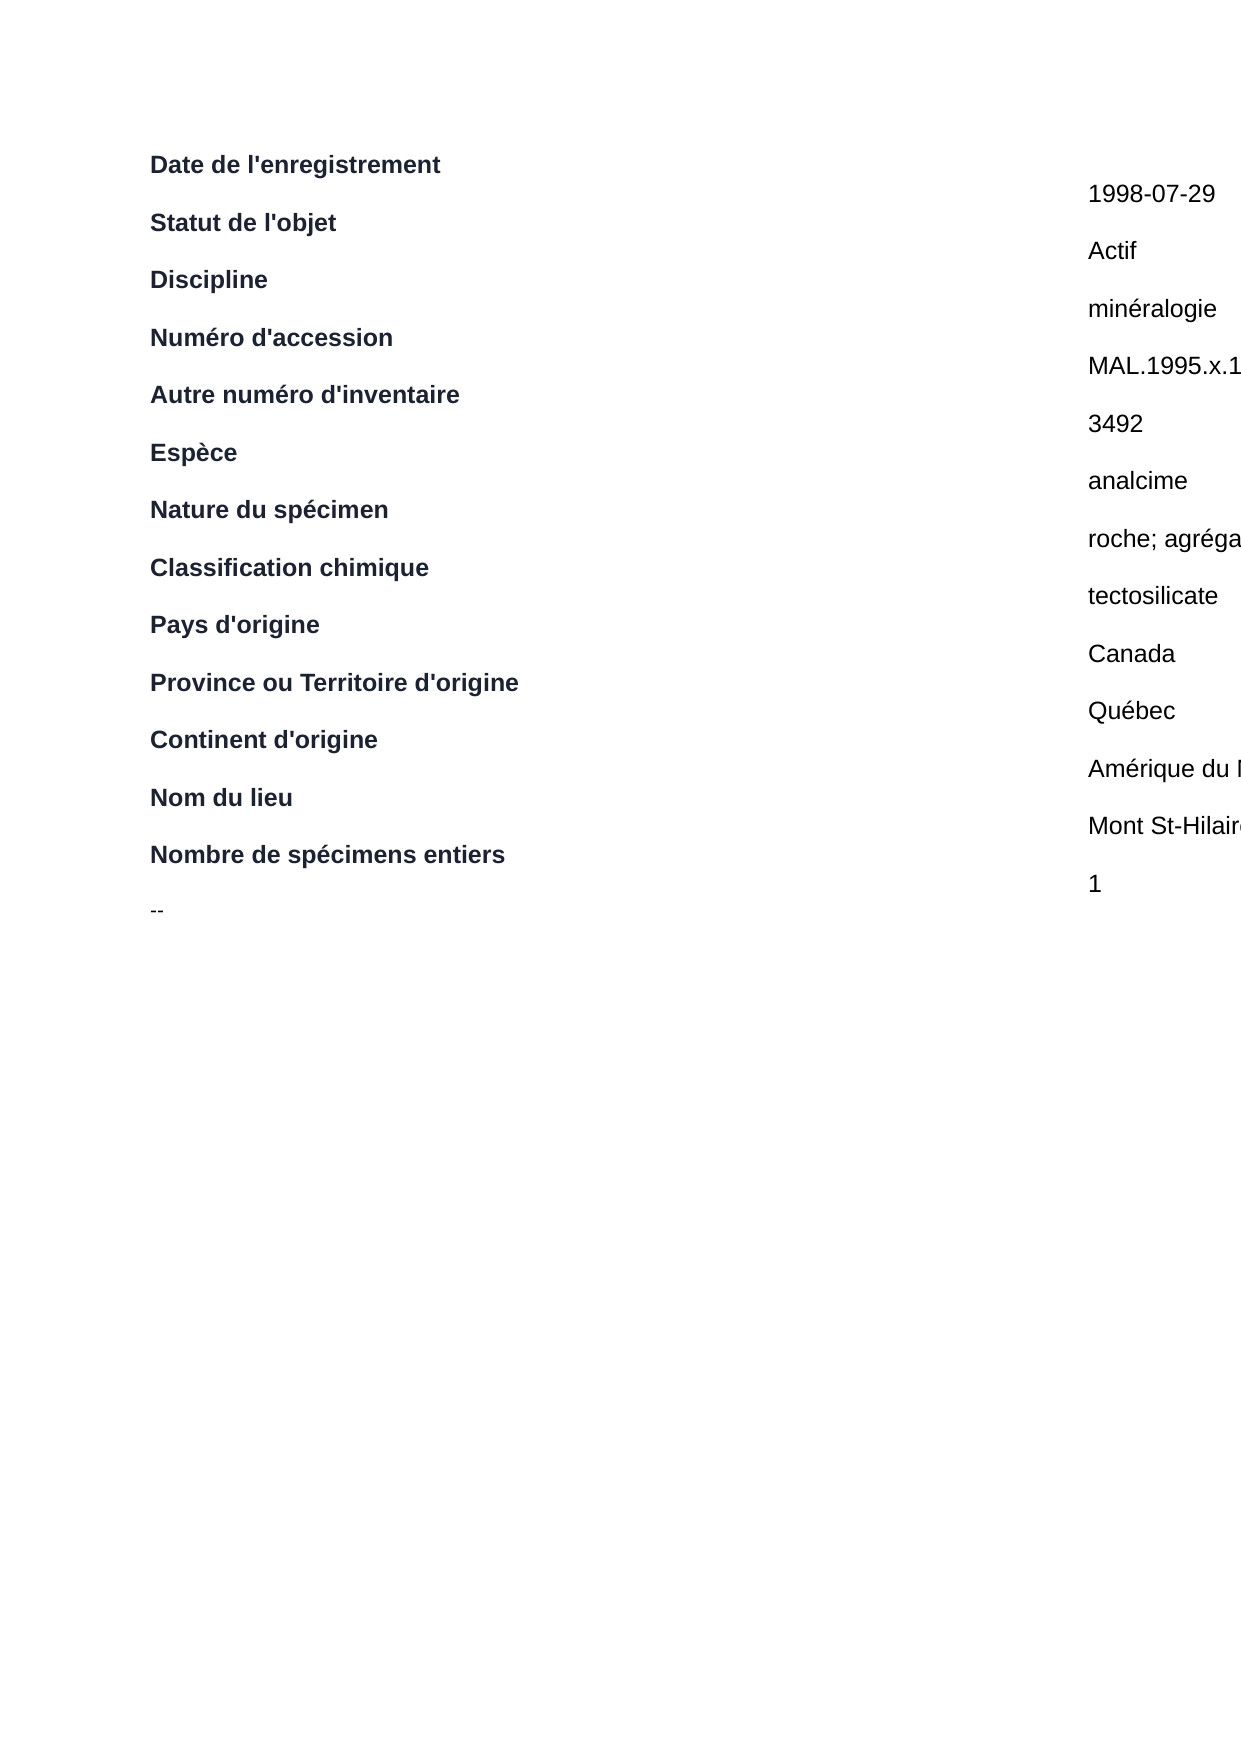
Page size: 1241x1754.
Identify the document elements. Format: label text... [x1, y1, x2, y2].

text -- [150, 897, 1090, 921]
text Pays d'origine [150, 610, 1090, 639]
text 1998-07-29 [1088, 179, 1240, 207]
text Amérique du Nord [1088, 754, 1240, 782]
text Nombre de spécimens entiers [150, 840, 1090, 869]
text Province ou Territoire d'origine [150, 667, 1090, 696]
text Classification chimique [150, 552, 1090, 581]
text roche; agrégat; cristal [1088, 524, 1240, 552]
text tectosilicate [1088, 581, 1240, 610]
text Nom du lieu [150, 782, 1090, 811]
text Autre numéro d'inventaire [150, 380, 1090, 409]
text Numéro d'accession [150, 322, 1090, 351]
text MAL.1995.x.1869 [1088, 351, 1240, 380]
text Discipline [150, 265, 1090, 294]
text 1 [1088, 869, 1240, 897]
text Mont St-Hilaire [1088, 811, 1240, 840]
text minéralogie [1088, 294, 1240, 322]
text 3492 [1088, 409, 1240, 437]
text Québec [1088, 696, 1240, 725]
text Canada [1088, 639, 1240, 667]
text Date de l'enregistrement [150, 150, 1090, 179]
text Nature du spécimen [150, 495, 1090, 524]
text Espèce [150, 437, 1090, 466]
text Actif [1088, 236, 1240, 265]
text analcime [1088, 466, 1240, 495]
text Continent d'origine [150, 725, 1090, 754]
text Statut de l'objet [150, 207, 1090, 236]
